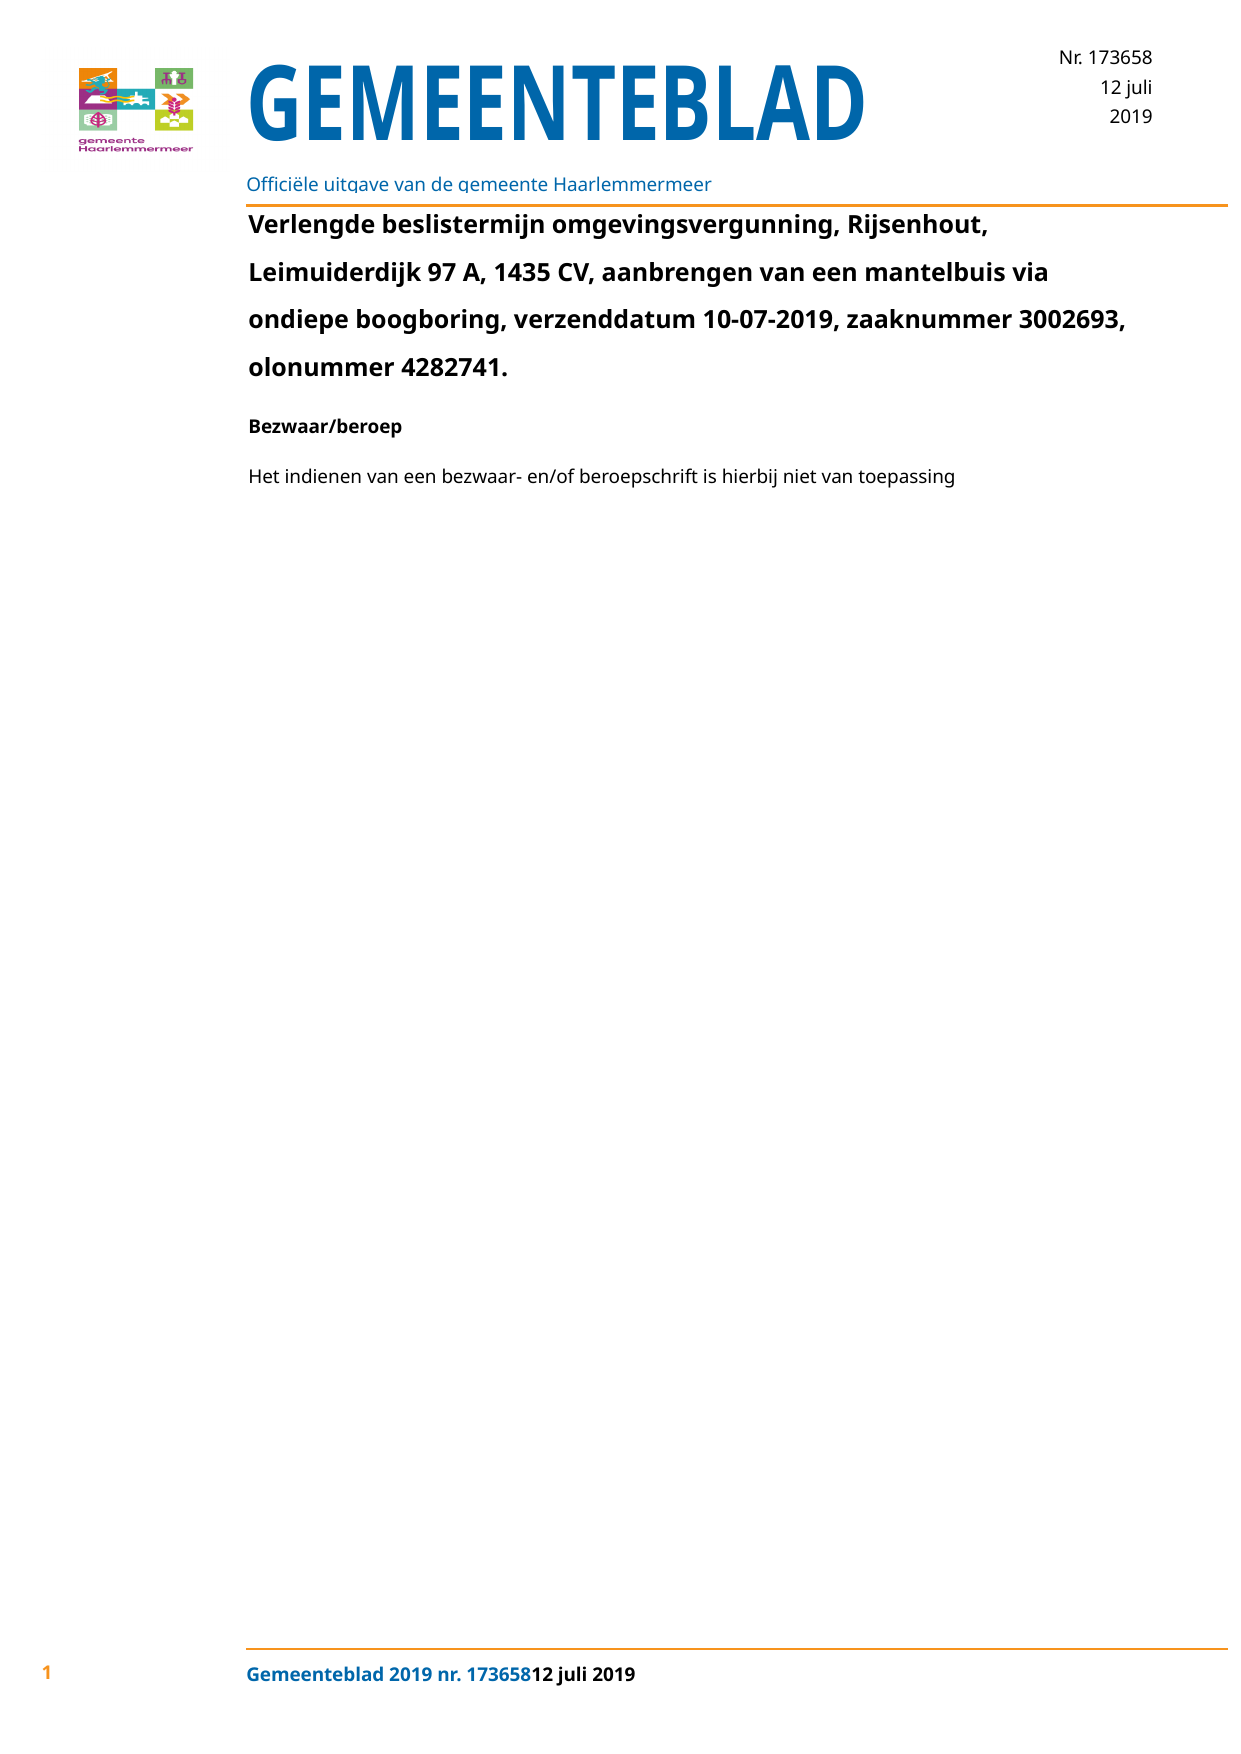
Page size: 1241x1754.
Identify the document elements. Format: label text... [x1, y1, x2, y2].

text Het indienen van een bezwaar- en/of beroepschrift is hierbij niet van toepassing [248, 463, 1152, 489]
text Bezwaar/beroep [248, 413, 1152, 439]
picture [41, 47, 231, 172]
text Verlengde beslistermijn omgevingsvergunning, Rijsenhout, Leimuiderdijk 97 A, 1435 CV, aanbrengen van een mantelbuis via ondiepe boogboring, verzenddatum 10-07-2019, zaaknummer 3002693, olonummer 4282741. [248, 207, 1152, 384]
